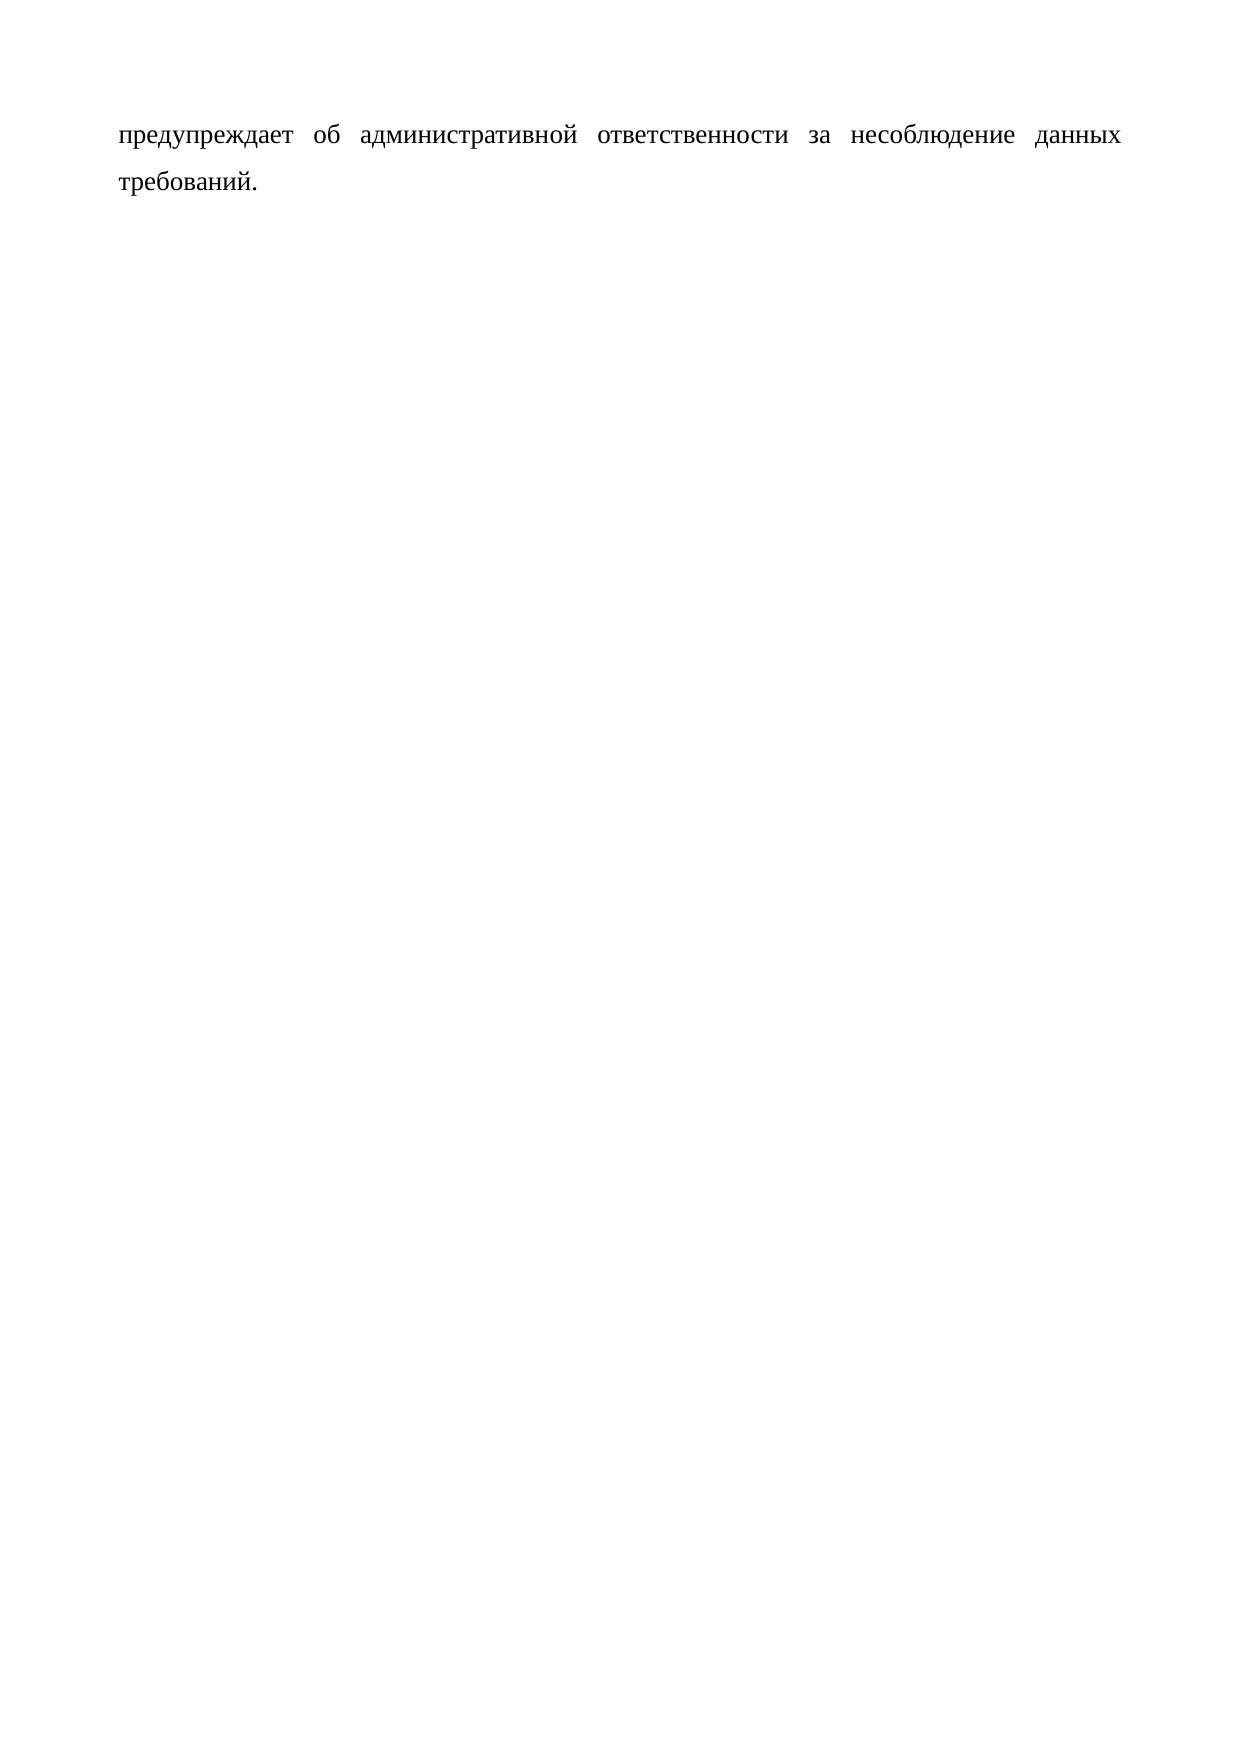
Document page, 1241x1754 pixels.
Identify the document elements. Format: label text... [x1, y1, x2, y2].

text предупреждает об административной ответственности за несоблюдение данных требований. [118, 118, 1122, 196]
